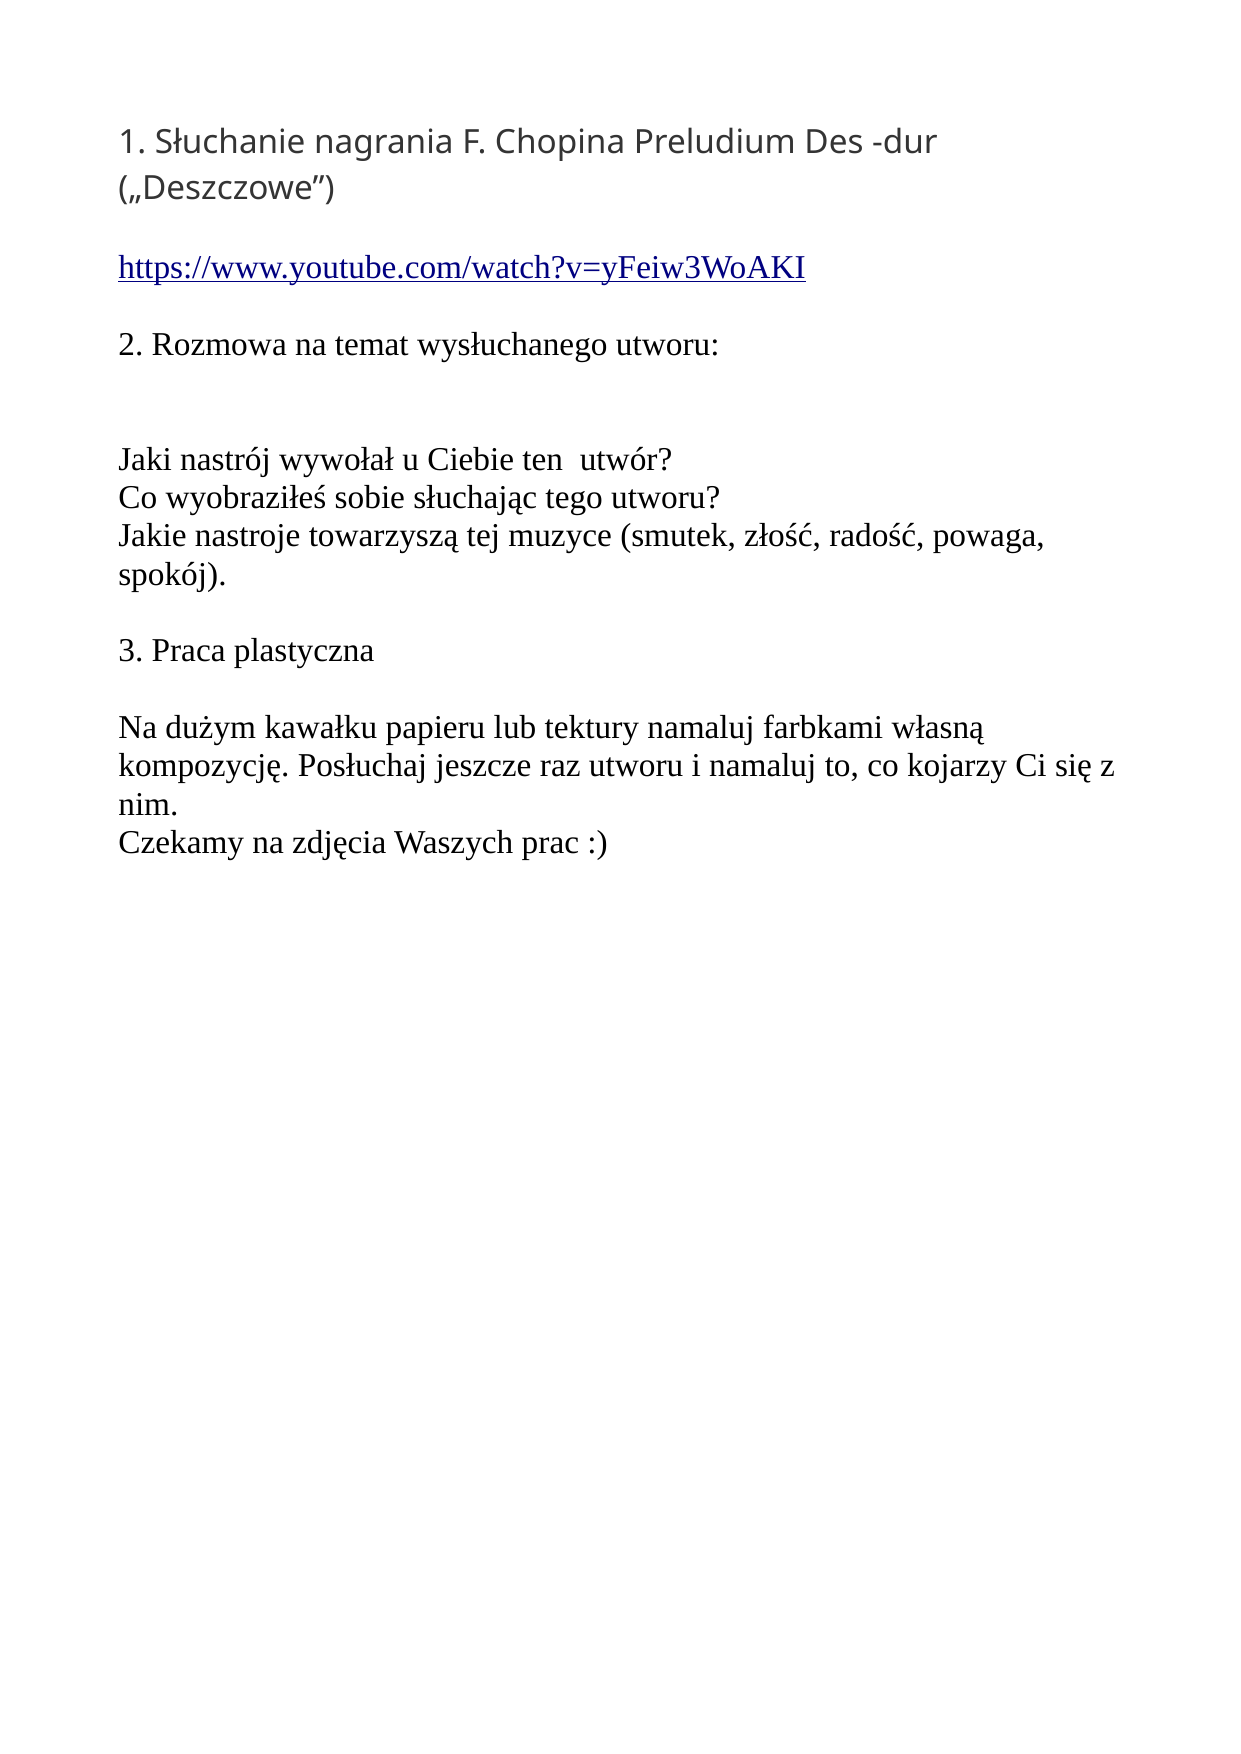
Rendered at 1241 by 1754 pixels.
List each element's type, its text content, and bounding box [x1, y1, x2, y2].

text Na dużym kawałku papieru lub tektury namaluj farbkami własną kompozycję. Posłuchaj jeszcze raz utworu i namaluj to, co kojarzy Ci się z nim. [118, 707, 1122, 822]
text 3. Praca plastyczna [118, 631, 1122, 669]
text https://www.youtube.com/watch?v=yFeiw3WoAKI [118, 247, 1122, 286]
text 1. Słuchanie nagrania F. Chopina Preludium Des -dur („Deszczowe”) [118, 118, 1122, 209]
text Czekamy na zdjęcia Waszych prac :) [118, 822, 1122, 861]
text Jaki nastrój wywołał u Ciebie ten utwór? Co wyobraziłeś sobie słuchając tego utworu? Jakie nastroje towarzyszą tej muzyce (smutek, złość, radość, powaga, spokój). [118, 439, 1122, 592]
text 2. Rozmowa na temat wysłuchanego utworu: [118, 324, 1122, 362]
